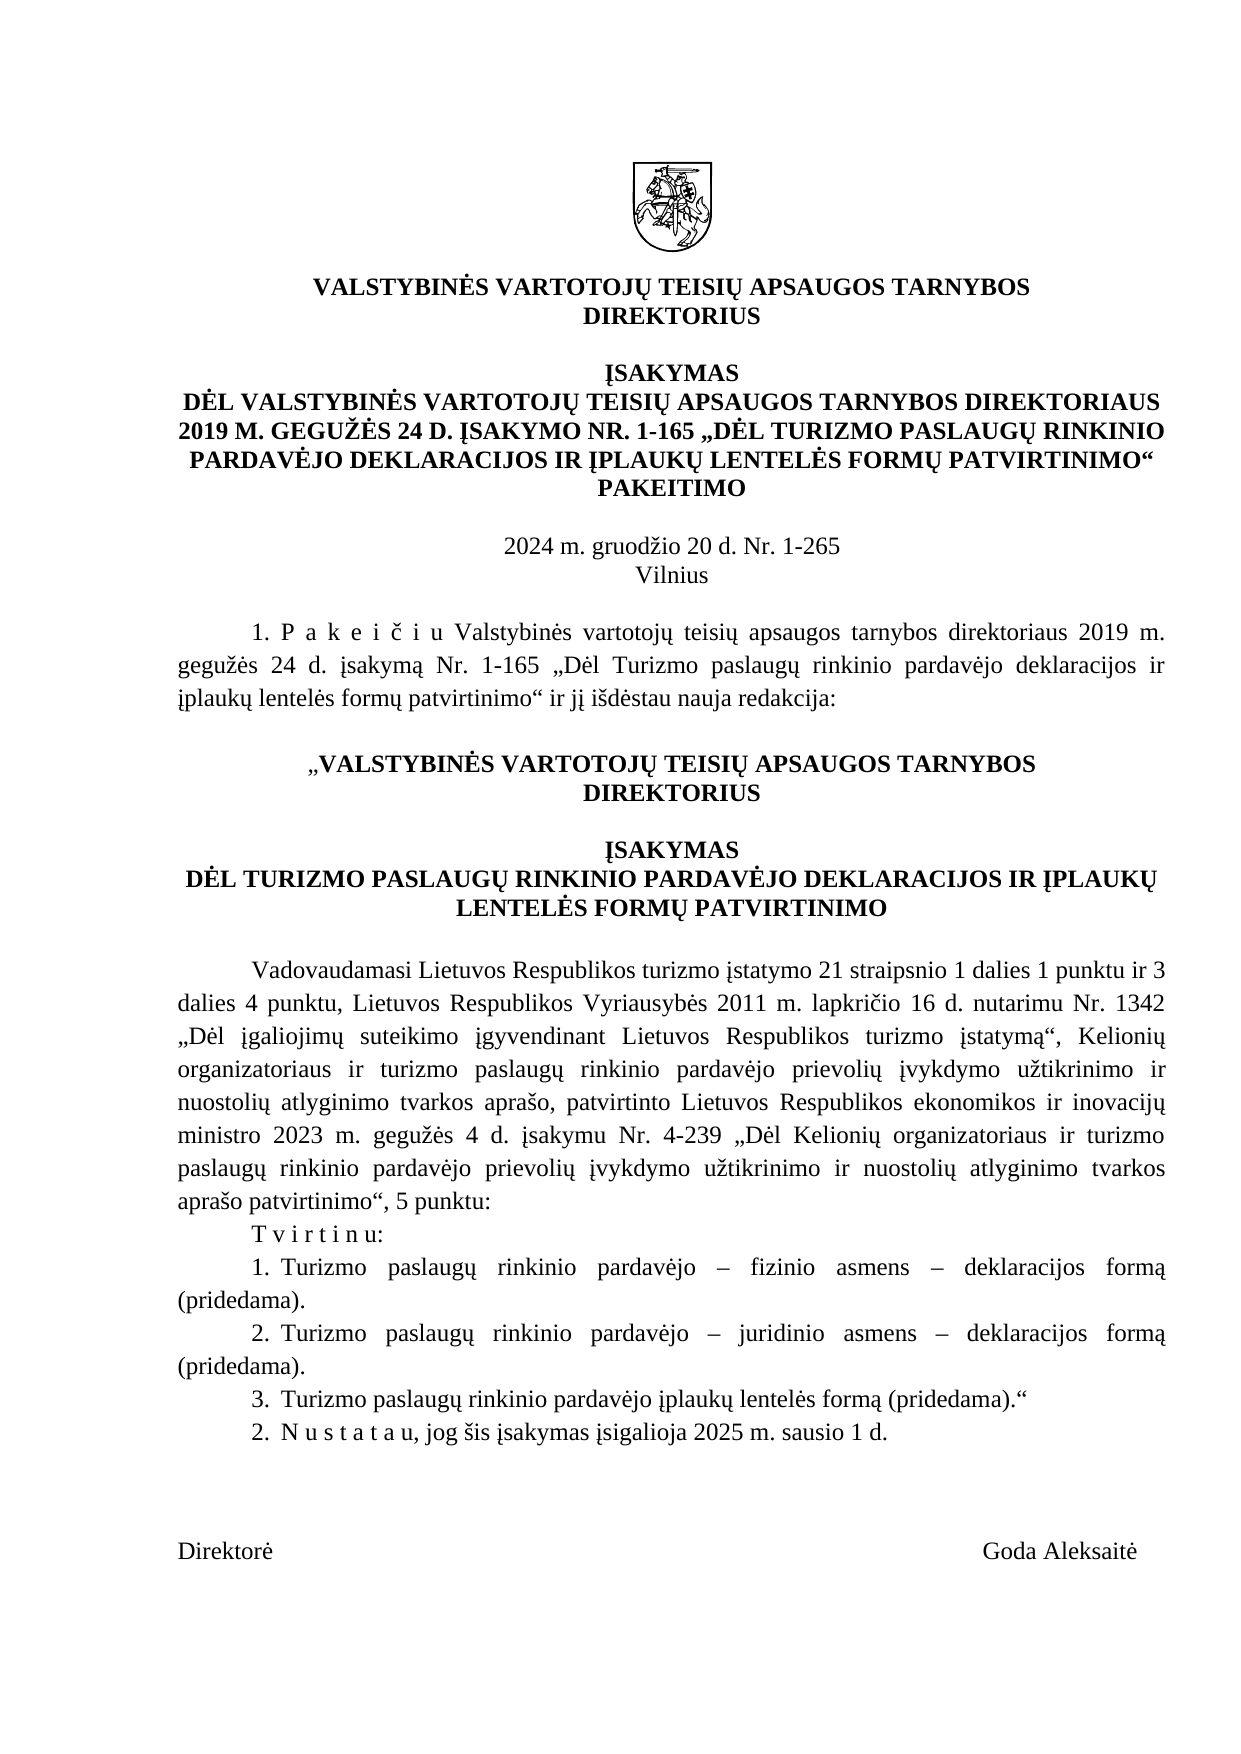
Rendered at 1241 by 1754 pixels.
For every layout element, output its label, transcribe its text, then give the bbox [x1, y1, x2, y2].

text DIREKTORIUS [177, 301, 1166, 330]
text VALSTYBINĖS VARTOTOJŲ TEISIŲ APSAUGOS TARNYBOS [177, 272, 1166, 301]
text 1. Turizmo paslaugų rinkinio pardavėjo – fizinio asmens – deklaracijos formą (pridedama). [177, 1252, 1166, 1314]
text Vilnius [177, 560, 1166, 588]
text 1. P a k e i č i u Valstybinės vartotojų teisių apsaugos tarnybos direktoriaus 2019 m. gegužės 24 d. įsakymą Nr. 1-165 „Dėl Turizmo paslaugų rinkinio pardavėjo deklaracijos ir įplaukų lentelės formų patvirtinimo“ ir jį išdėstau nauja redakcija: [177, 617, 1166, 712]
text ĮSAKYMAS [177, 836, 1166, 864]
text DĖL TURIZMO PASLAUGŲ RINKINIO PARDAVĖJO DEKLARACIJOS IR ĮPLAUKŲ LENTELĖS FORMŲ PATVIRTINIMO [177, 864, 1166, 922]
text Direktorė Goda Aleksaitė [177, 1536, 1166, 1565]
text DIREKTORIUS [177, 778, 1166, 807]
text „VALSTYBINĖS VARTOTOJŲ TEISIŲ APSAUGOS TARNYBOS [177, 749, 1166, 778]
text 3. Turizmo paslaugų rinkinio pardavėjo įplaukų lentelės formą (pridedama).“ [177, 1384, 1166, 1413]
text ĮSAKYMAS [177, 358, 1166, 387]
text Vadovaudamasi Lietuvos Respublikos turizmo įstatymo 21 straipsnio 1 dalies 1 punktu ir 3 dalies 4 punktu, Lietuvos Respublikos Vyriausybės 2011 m. lapkričio 16 d. nutarimu Nr. 1342 „Dėl įgaliojimų suteikimo įgyvendinant Lietuvos Respublikos turizmo įstatymą“, Kelionių organizatoriaus ir turizmo paslaugų rinkinio pardavėjo prievolių įvykdymo užtikrinimo ir nuostolių atlyginimo tvarkos aprašo, patvirtinto Lietuvos Respublikos ekonomikos ir inovacijų ministro 2023 m. gegužės 4 d. įsakymu Nr. 4-239 „Dėl Kelionių organizatoriaus ir turizmo paslaugų rinkinio pardavėjo prievolių įvykdymo užtikrinimo ir nuostolių atlyginimo tvarkos aprašo patvirtinimo“, 5 punktu: [177, 955, 1166, 1215]
text T v i r t i n u: [177, 1219, 1166, 1248]
text DĖL VALSTYBINĖS VARTOTOJŲ TEISIŲ APSAUGOS TARNYBOS DIREKTORIAUS 2019 M. GEGUŽĖS 24 D. ĮSAKYMO NR. 1-165 „DĖL TURIZMO PASLAUGŲ RINKINIO PARDAVĖJO DEKLARACIJOS IR ĮPLAUKŲ LENTELĖS FORMŲ PATVIRTINIMO“ PAKEITIMO [177, 387, 1166, 502]
text 2024 m. gruodžio 20 d. Nr. 1-265 [177, 531, 1166, 560]
text 2. Turizmo paslaugų rinkinio pardavėjo – juridinio asmens – deklaracijos formą (pridedama). [177, 1318, 1166, 1380]
text 2. N u s t a t a u, jog šis įsakymas įsigalioja 2025 m. sausio 1 d. [177, 1417, 1166, 1446]
